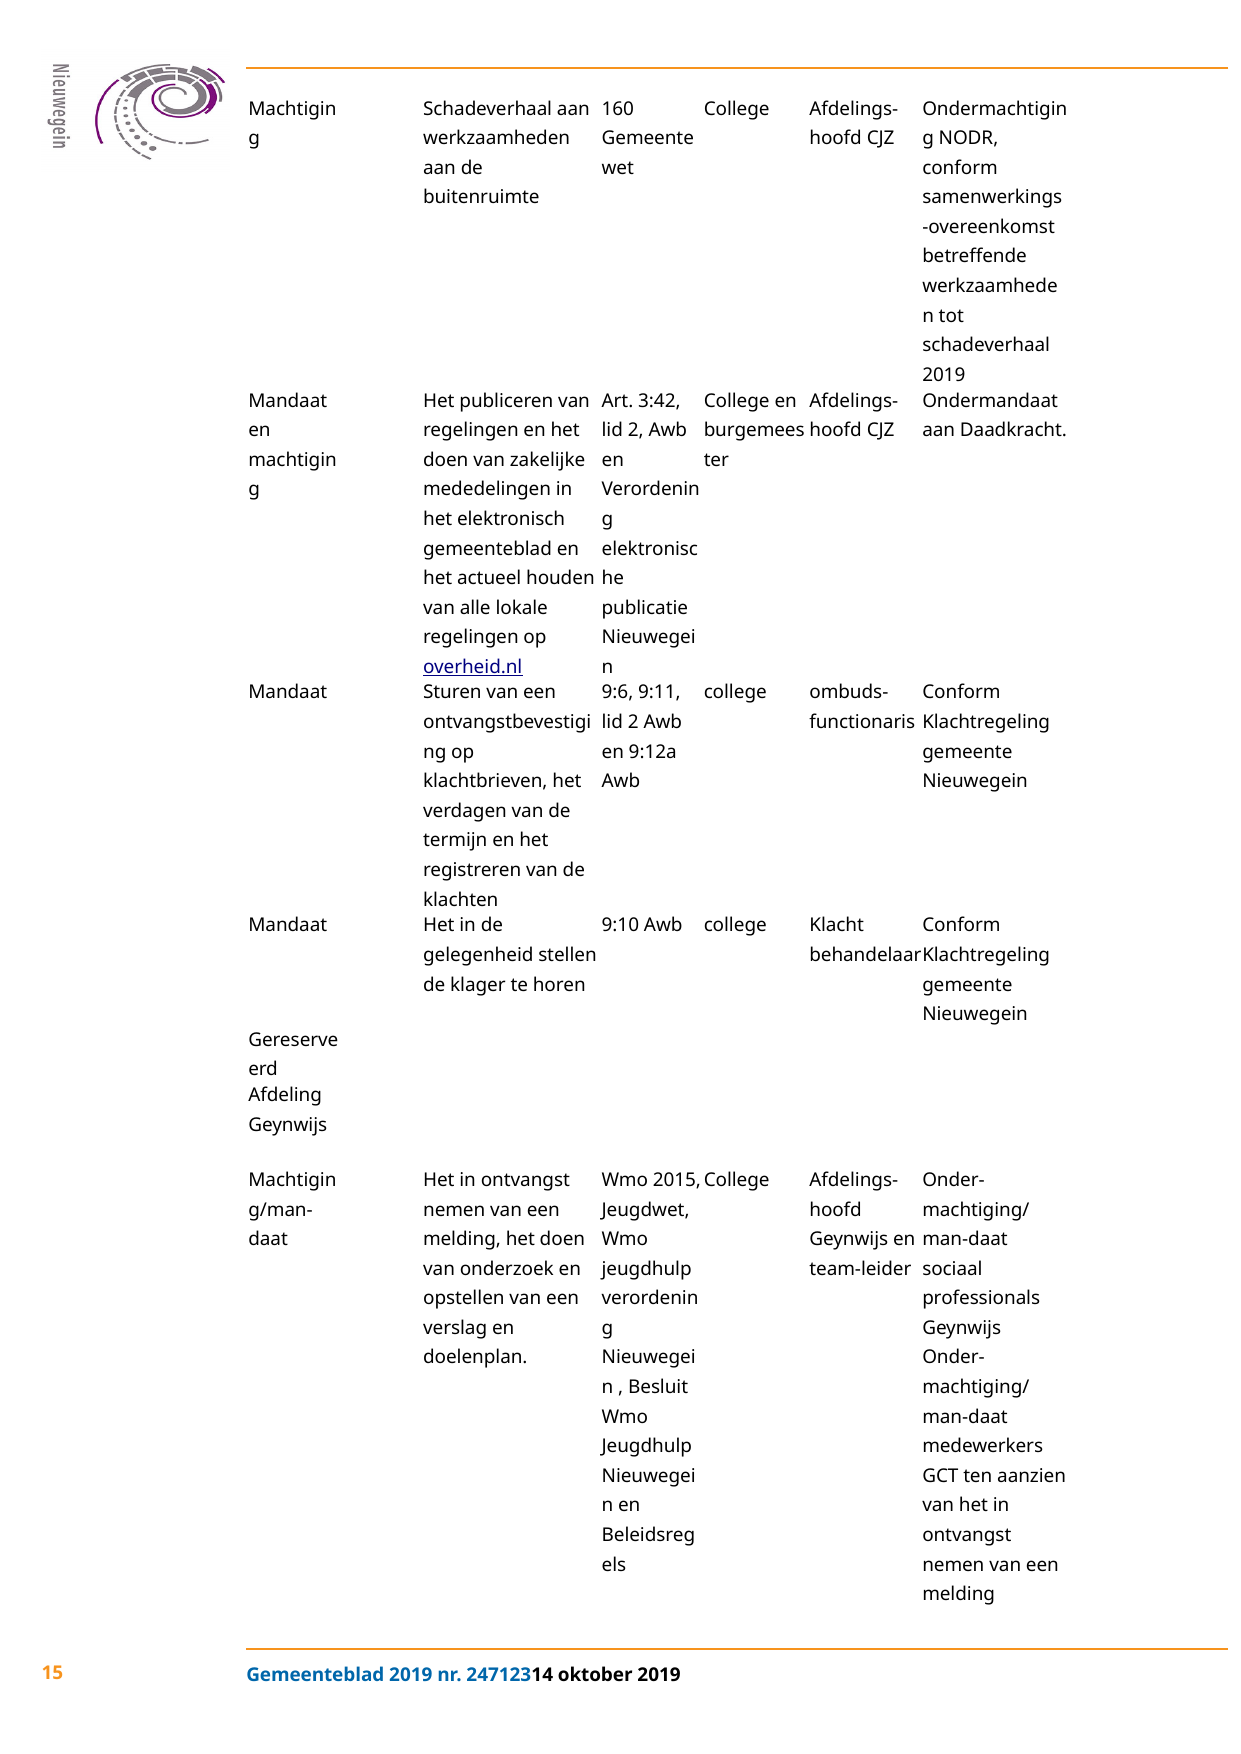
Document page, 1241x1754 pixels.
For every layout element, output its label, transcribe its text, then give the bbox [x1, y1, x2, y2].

table_cell [809, 1081, 922, 1166]
table_cell 160 Gemeentewet [601, 95, 703, 387]
table_cell college [704, 912, 809, 1026]
table_cell Conform Klachtregeling gemeente Nieuwegein [922, 679, 1068, 912]
table_cell Machtiging/man-daat [248, 1166, 339, 1606]
table_cell 9:6, 9:11, lid 2 Awb en 9:12a Awb [601, 679, 703, 912]
table_cell Mandaat [248, 679, 339, 912]
table_cell Conform Klachtregeling gemeente Nieuwegein [922, 912, 1068, 1026]
table_cell [423, 1026, 601, 1081]
table_cell [339, 387, 423, 679]
table_cell [339, 1081, 423, 1166]
picture [41, 47, 231, 172]
table_cell [922, 1026, 1068, 1081]
table_cell College [704, 95, 809, 387]
table_cell Onder-machtiging/man-daat sociaal professionals Geynwijs Onder-machtiging/man-daat medewerkers GCT ten aanzien van het in ontvangst nemen van een melding [922, 1166, 1068, 1606]
table_cell Mandaat en machtiging [248, 387, 339, 679]
table_cell Afdelings-hoofd CJZ [809, 95, 922, 387]
table_cell [339, 679, 423, 912]
table_cell [704, 1081, 809, 1166]
table_cell [339, 912, 423, 1026]
table_cell [601, 1026, 703, 1081]
table_cell Het in de gelegenheid stellen de klager te horen [423, 912, 601, 1026]
table_cell Ondermachtiging NODR, conform samenwerkings-overeenkomst betreffende werkzaamheden tot schadeverhaal 2019 [922, 95, 1068, 387]
table_cell [704, 1026, 809, 1081]
table_cell college [704, 679, 809, 912]
table_cell Machtiging [248, 95, 339, 387]
table_cell Schadeverhaal aan werkzaamheden aan de buitenruimte [423, 95, 601, 387]
table_cell [423, 1081, 601, 1166]
table_cell Het publiceren van regelingen en het doen van zakelijke mededelingen in het elektronisch gemeenteblad en het actueel houden van alle lokale regelingen op overheid.nl [423, 387, 601, 679]
table_cell [339, 1026, 423, 1081]
table_cell Afdelings-hoofd Geynwijs en team-leider [809, 1166, 922, 1606]
table_cell ombuds-functionaris [809, 679, 922, 912]
table_cell Wmo 2015, Jeugdwet, Wmo jeugdhulp verordening Nieuwegein , Besluit Wmo Jeugdhulp Nieuwegein en Beleidsregels [601, 1166, 703, 1606]
table_cell Ondermandaat aan Daadkracht. [922, 387, 1068, 679]
table_cell College en burgemeester [704, 387, 809, 679]
table_cell Mandaat [248, 912, 339, 1026]
table_cell College [704, 1166, 809, 1606]
table_cell Gereserveerd [248, 1026, 339, 1081]
table_cell Het in ontvangst nemen van een melding, het doen van onderzoek en opstellen van een verslag en doelenplan. [423, 1166, 601, 1606]
table_cell Afdelings-hoofd CJZ [809, 387, 922, 679]
table_cell [339, 1166, 423, 1606]
table_cell [922, 1081, 1068, 1166]
table_cell [601, 1081, 703, 1166]
table_cell [809, 1026, 922, 1081]
table_cell Sturen van een ontvangstbevestiging op klachtbrieven, het verdagen van de termijn en het registreren van de klachten [423, 679, 601, 912]
table_cell Afdeling Geynwijs [248, 1081, 339, 1166]
table_cell Art. 3:42, lid 2, Awb en Verordening elektronische publicatie Nieuwegein [601, 387, 703, 679]
table_cell Klacht behandelaar [809, 912, 922, 1026]
table_cell 9:10 Awb [601, 912, 703, 1026]
table_cell [339, 95, 423, 387]
